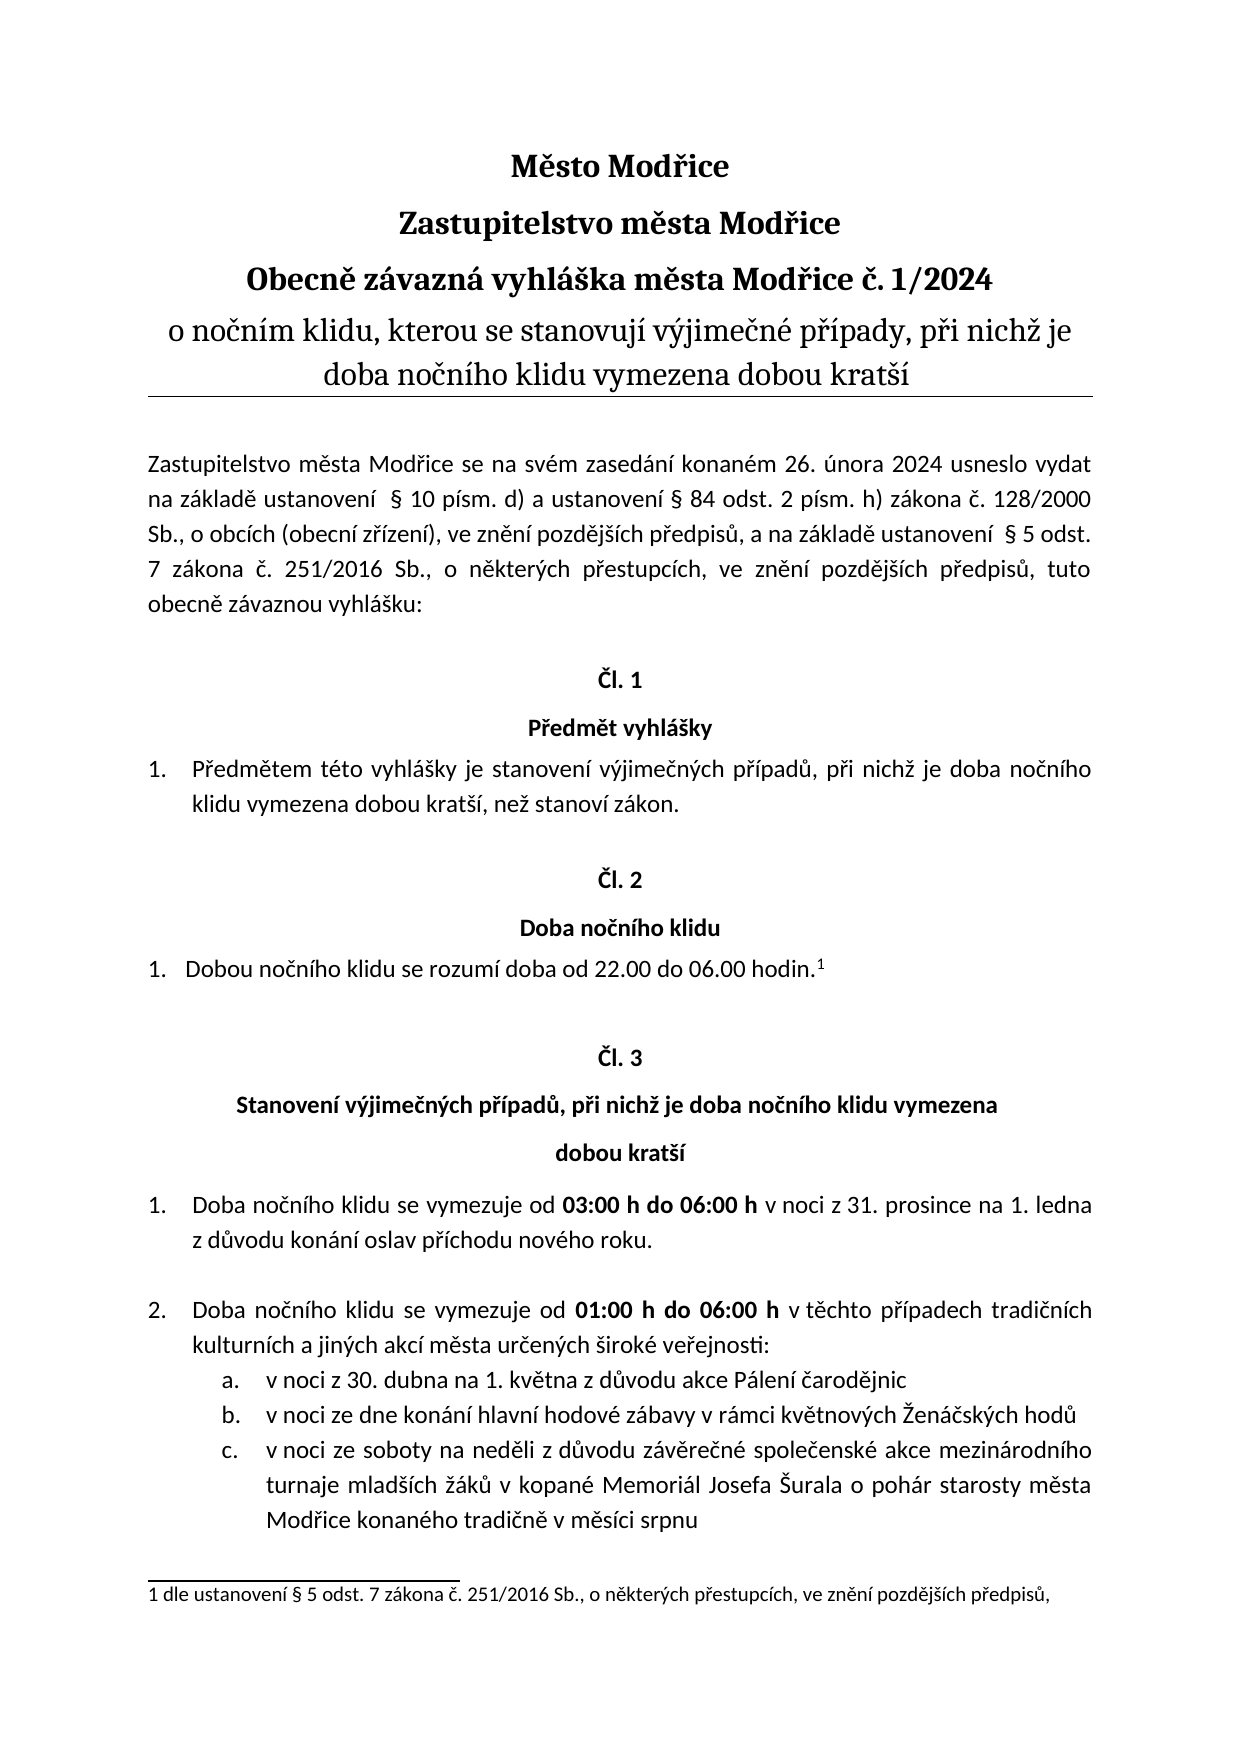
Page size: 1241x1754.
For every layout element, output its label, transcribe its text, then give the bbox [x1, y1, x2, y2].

list v noci ze soboty na neděli z důvodu závěrečné společenské akce mezinárodního turnaje mladších žáků v kopané Memoriál Josefa Šurala o pohár starosty města Modřice konaného tradičně v měsíci srpnu [221, 1434, 1093, 1534]
text Město Modřice [148, 148, 1093, 186]
list Předmětem této vyhlášky je stanovení výjimečných případů, při nichž je doba nočního klidu vymezena dobou kratší, než stanoví zákon. [148, 753, 1093, 819]
subtitle Doba nočního klidu [148, 912, 1093, 943]
list Dobou nočního klidu se rozumí doba od 22.00 do 06.00 hodin. [148, 953, 1093, 984]
list v noci ze dne konání hlavní hodové zábavy v rámci květnových Ženáčských hodů [221, 1399, 1093, 1429]
list dle ustanovení § 5 odst. 7 zákona č. 251/2016 Sb., o některých přestupcích, ve znění pozdějších předpisů, [148, 1581, 1093, 1606]
list Doba nočního klidu se vymezuje od 03:00 h do 06:00 h v noci z 31. prosince na 1. ledna z důvodu konání oslav příchodu nového roku. [148, 1189, 1093, 1254]
subtitle Čl. 1 [148, 664, 1093, 695]
text Obecně závazná vyhláška města Modřice č. 1/2024 [148, 261, 1093, 299]
subtitle Čl. 2 [148, 864, 1093, 895]
list Doba nočního klidu se vymezuje od 01:00 h do 06:00 h v těchto případech tradičních kulturních a jiných akcí města určených široké veřejnosti: [148, 1294, 1093, 1359]
subtitle Předmět vyhlášky [148, 712, 1093, 743]
text o nočním klidu, kterou se stanovují výjimečné případy, při nichž je doba nočního klidu vymezena dobou kratší [148, 312, 1093, 396]
text Zastupitelstvo města Modřice [148, 204, 1093, 242]
subtitle dobou kratší [148, 1137, 1093, 1168]
subtitle Čl. 3 [148, 1042, 1093, 1073]
list v noci z 30. dubna na 1. května z důvodu akce Pálení čarodějnic [221, 1364, 1093, 1394]
text Zastupitelstvo města Modřice se na svém zasedání konaném 26. února 2024 usneslo vydat na základě ustanovení § 10 písm. d) a ustanovení § 84 odst. 2 písm. h) zákona č. 128/2000 Sb., o obcích (obecní zřízení), ve znění pozdějších předpisů, a na základě ustanovení § 5 odst. 7 zákona č. 251/2016 Sb., o některých přestupcích, ve znění pozdějších předpisů, tuto obecně závaznou vyhlášku: [148, 448, 1093, 619]
subtitle Stanovení výjimečných případů, při nichž je doba nočního klidu vymezena [148, 1089, 1093, 1120]
